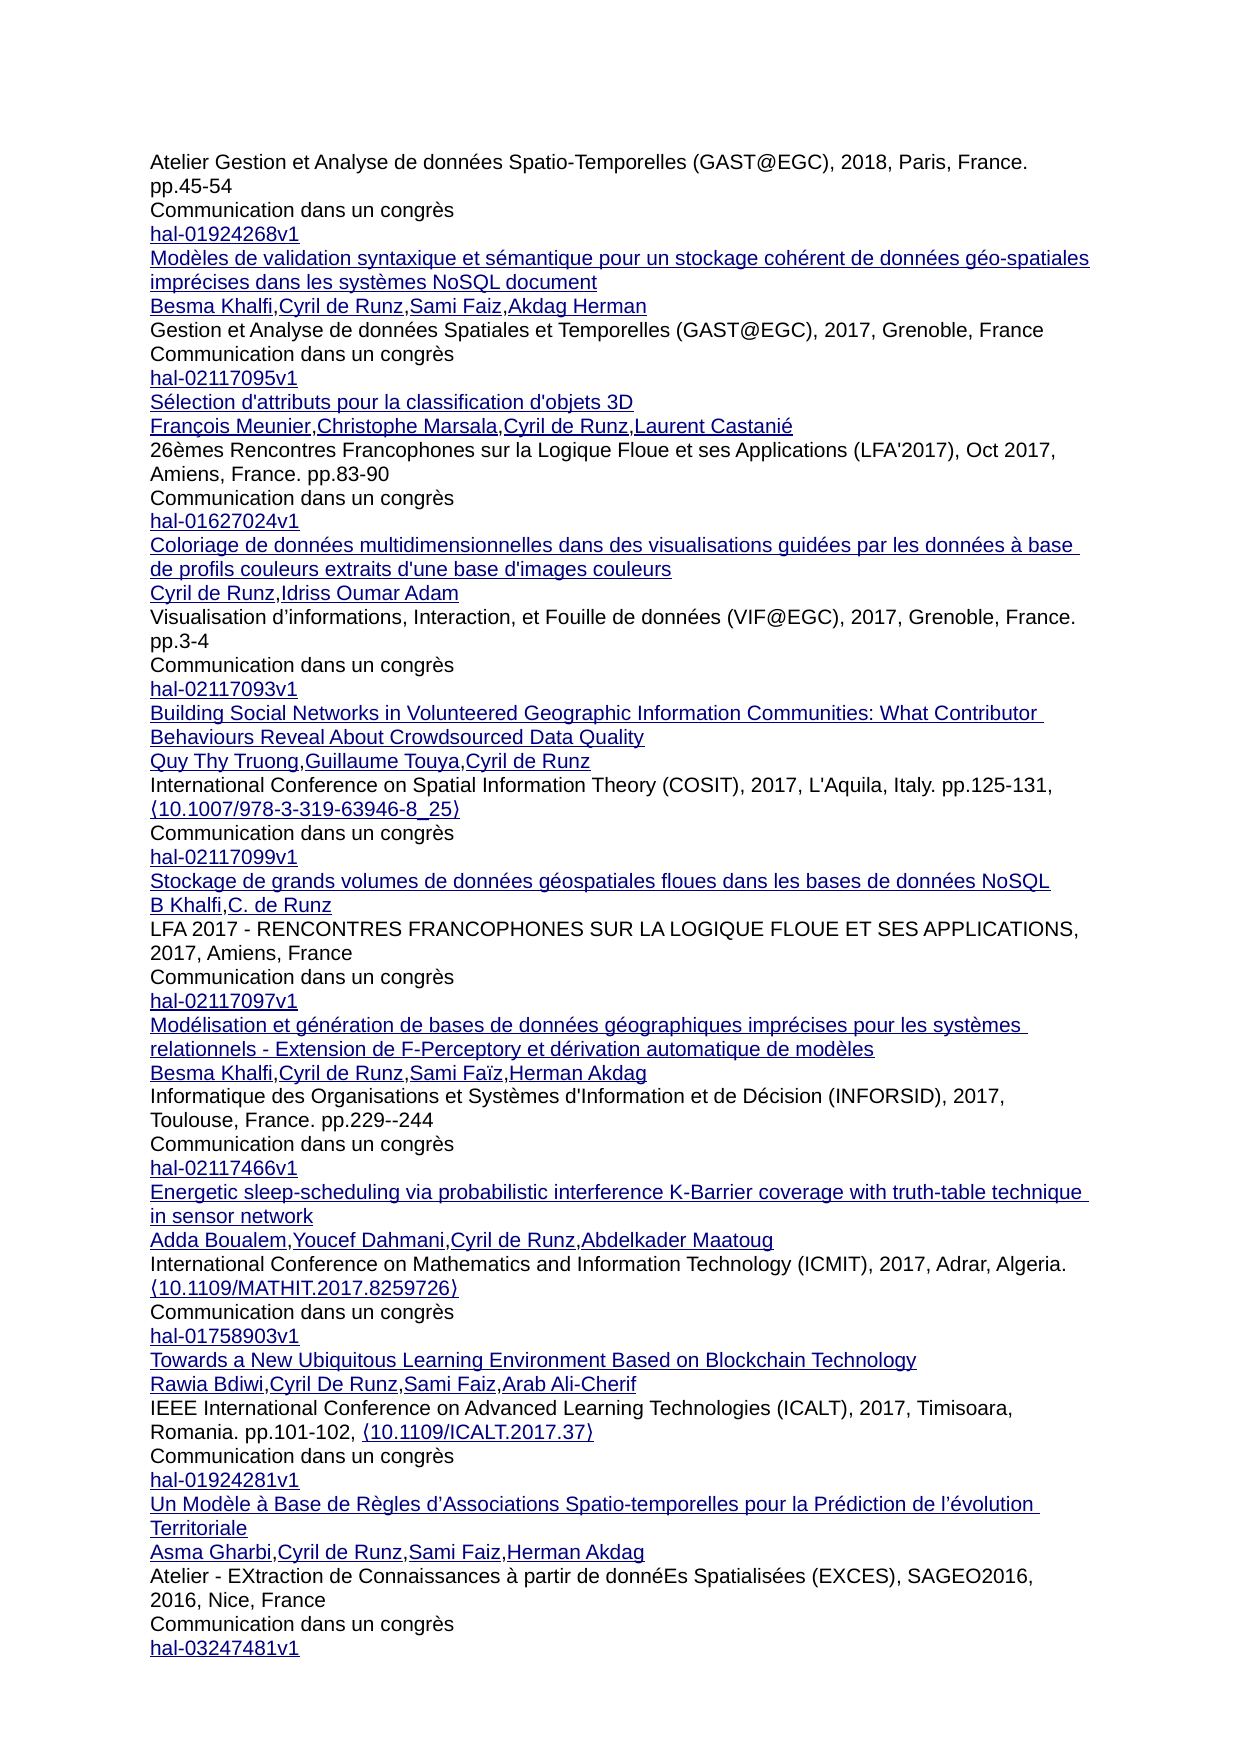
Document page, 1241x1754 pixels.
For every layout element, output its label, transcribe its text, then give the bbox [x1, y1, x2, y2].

table_cell Coloriage de données multidimensionnelles dans des visualisations guidées par les données à base de profils couleurs extraits d'une base d'images couleurs Cyril de Runz,Idriss Oumar Adam Visualisation d’informations, Interaction, et Fouille de données (VIF@EGC), 2017, Grenoble, France. pp.3-4 Communication dans un congrès hal-02117093v1 [150, 533, 1090, 701]
table_cell Towards a New Ubiquitous Learning Environment Based on Blockchain Technology Rawia Bdiwi,Cyril De Runz,Sami Faiz,Arab Ali-Cherif IEEE International Conference on Advanced Learning Technologies (ICALT), 2017, Timisoara, Romania. pp.101-102, ⟨10.1109/ICALT.2017.37⟩ Communication dans un congrès hal-01924281v1 [150, 1348, 1090, 1492]
table_cell Modèles de validation syntaxique et sémantique pour un stockage cohérent de données géo-spatiales [150, 246, 1090, 267]
table_cell Atelier Gestion et Analyse de données Spatio-Temporelles (GAST@EGC), 2018, Paris, France. pp.45-54 Communication dans un congrès hal-01924268v1 [150, 150, 1090, 246]
table_cell Sélection d'attributs pour la classification d'objets 3D François Meunier,Christophe Marsala,Cyril de Runz,Laurent Castanié 26èmes Rencontres Francophones sur la Logique Floue et ses Applications (LFA'2017), Oct 2017, Amiens, France. pp.83-90 Communication dans un congrès hal-01627024v1 [150, 390, 1090, 533]
table_cell imprécises dans les systèmes NoSQL document Besma Khalfi,Cyril de Runz,Sami Faiz,Akdag Herman Gestion et Analyse de données Spatiales et Temporelles (GAST@EGC), 2017, Grenoble, France Communication dans un congrès hal-02117095v1 [150, 268, 1090, 389]
table_cell Modélisation et génération de bases de données géographiques imprécises pour les systèmes relationnels - Extension de F-Perceptory et dérivation automatique de modèles Besma Khalfi,Cyril de Runz,Sami Faïz,Herman Akdag Informatique des Organisations et Systèmes d'Information et de Décision (INFORSID), 2017, Toulouse, France. pp.229--244 Communication dans un congrès hal-02117466v1 [150, 1013, 1090, 1180]
table_cell Energetic sleep-scheduling via probabilistic interference K-Barrier coverage with truth-table technique in sensor network Adda Boualem,Youcef Dahmani,Cyril de Runz,Abdelkader Maatoug International Conference on Mathematics and Information Technology (ICMIT), 2017, Adrar, Algeria. ⟨10.1109/MATHIT.2017.8259726⟩ Communication dans un congrès hal-01758903v1 [150, 1180, 1090, 1348]
table_cell Un Modèle à Base de Règles d’Associations Spatio-temporelles pour la Prédiction de l’évolution Territoriale Asma Gharbi,Cyril de Runz,Sami Faiz,Herman Akdag Atelier - EXtraction de Connaissances à partir de donnéEs Spatialisées (EXCES), SAGEO2016, 2016, Nice, France Communication dans un congrès hal-03247481v1 [150, 1492, 1090, 1659]
table_cell Stockage de grands volumes de données géospatiales floues dans les bases de données NoSQL B Khalfi,C. de Runz LFA 2017 - RENCONTRES FRANCOPHONES SUR LA LOGIQUE FLOUE ET SES APPLICATIONS, 2017, Amiens, France Communication dans un congrès hal-02117097v1 [150, 869, 1090, 1012]
table_cell Building Social Networks in Volunteered Geographic Information Communities: What Contributor Behaviours Reveal About Crowdsourced Data Quality Quy Thy Truong,Guillaume Touya,Cyril de Runz International Conference on Spatial Information Theory (COSIT), 2017, L'Aquila, Italy. pp.125-131, ⟨10.1007/978-3-319-63946-8_25⟩ Communication dans un congrès hal-02117099v1 [150, 701, 1090, 869]
